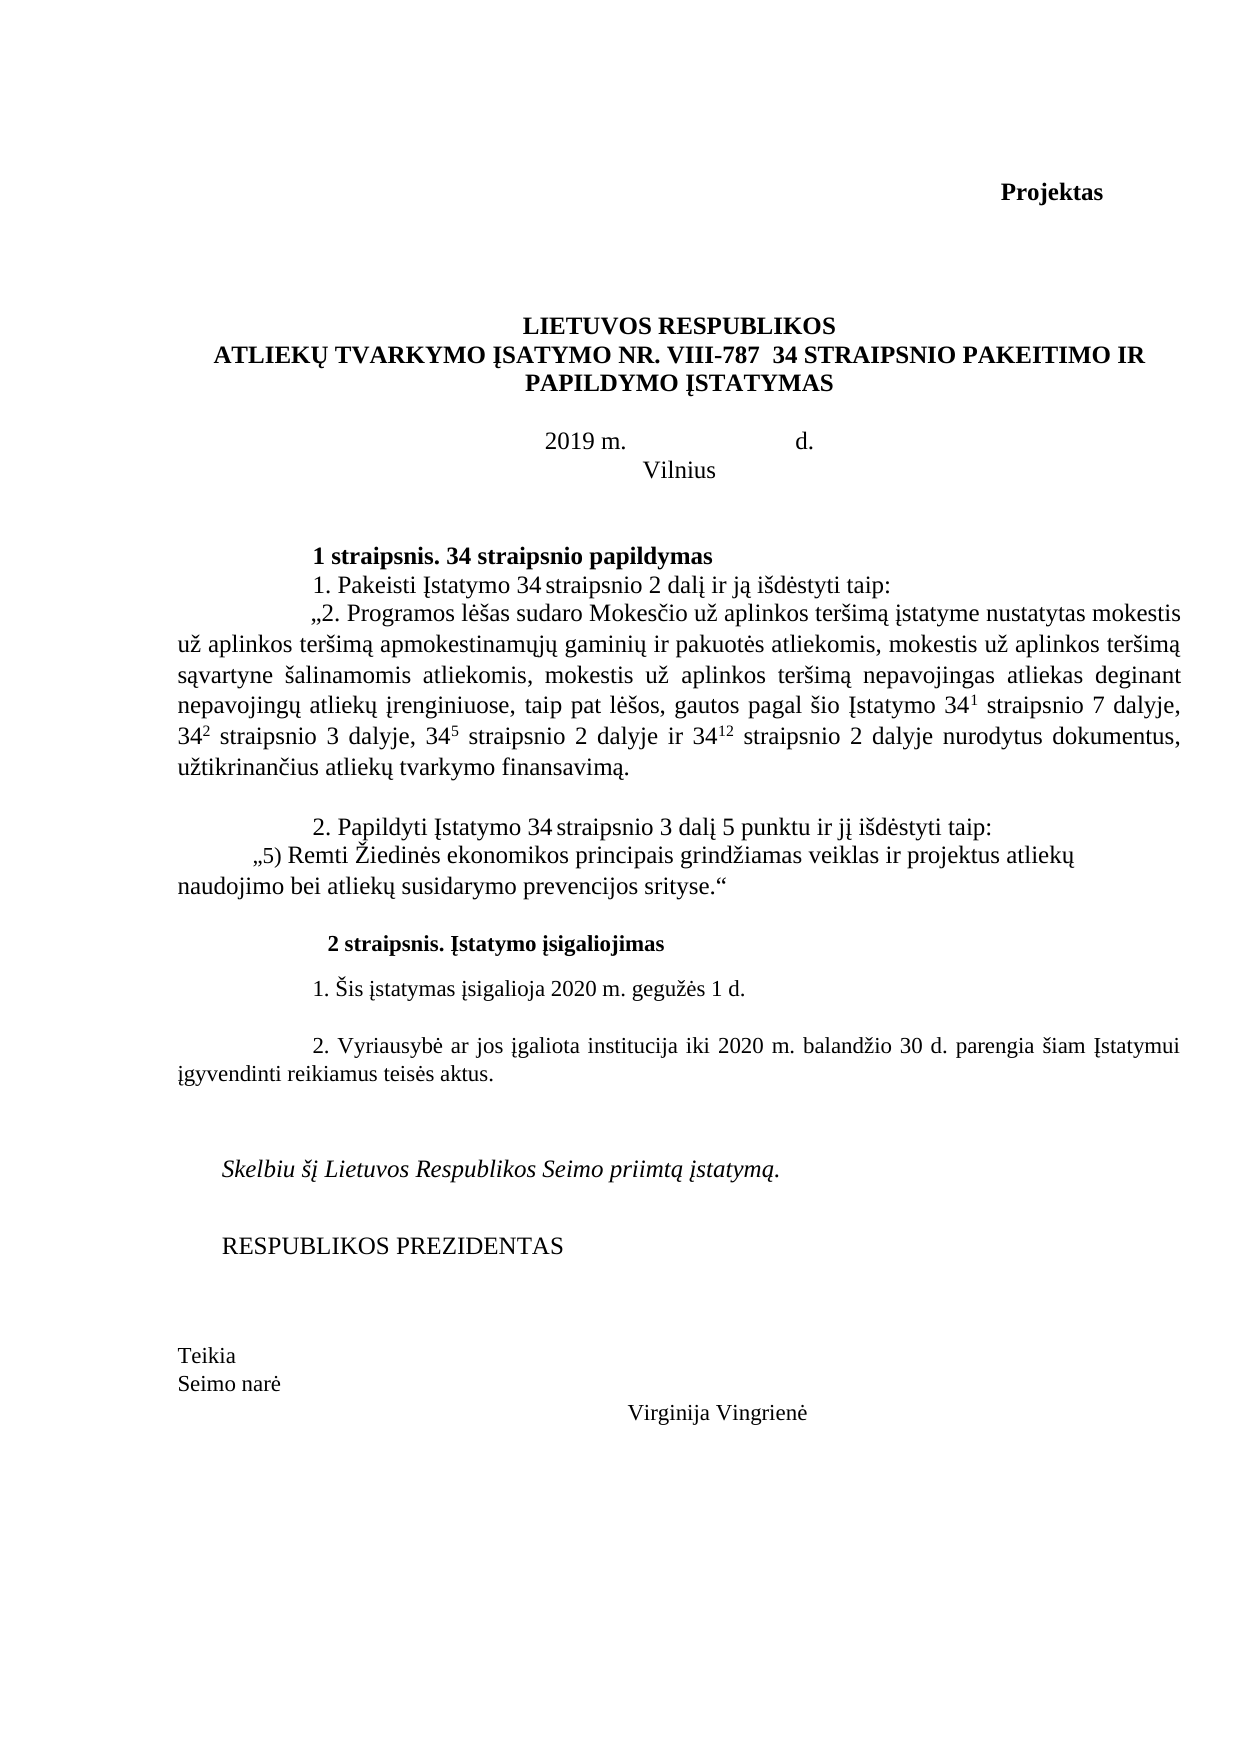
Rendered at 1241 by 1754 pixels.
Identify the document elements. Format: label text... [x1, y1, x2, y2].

text Virginija Vingrienė [177, 1399, 1181, 1425]
text Vilnius [177, 455, 1181, 483]
text LIETUVOS RESPUBLIKOS [177, 311, 1181, 340]
text RESPUBLIKOS PREZIDENTAS [177, 1231, 1181, 1259]
text Teikia [177, 1342, 1181, 1369]
text Seimo narė [177, 1371, 1181, 1397]
text „5) Remti Žiedinės ekonomikos principais grindžiamas veiklas ir projektus atliekų naudojimo bei atliekų susidarymo prevencijos srityse.“ [177, 840, 1181, 900]
text 2 straipsnis. Įstatymo įsigaliojimas [177, 931, 1181, 957]
table_header [177, 177, 989, 235]
text 2. Vyriausybė ar jos įgaliota institucija iki 2020 m. balandžio 30 d. parengia šiam Įstatymui įgyvendinti reikiamus teisės aktus. [177, 1032, 1181, 1087]
table_header Projektas [989, 177, 1240, 235]
text 1. Šis įstatymas įsigalioja 2020 m. gegužės 1 d. [177, 975, 1181, 1002]
text Skelbiu šį Lietuvos Respublikos Seimo priimtą įstatymą. [177, 1154, 1181, 1183]
text 2. Papildyti Įstatymo 34 straipsnio 3 dalį 5 punktu ir jį išdėstyti taip: [177, 812, 1181, 840]
table_cell [177, 235, 989, 263]
text „2. Programos lėšas sudaro Mokesčio už aplinkos teršimą įstatyme nustatytas mokestis už aplinkos teršimą apmokestinamųjų gaminių ir pakuotės atliekomis, mokestis už aplinkos teršimą sąvartyne šalinamomis atliekomis, mokestis už aplinkos teršimą nepavojingas atliekas deginant nepavojingų atliekų įrenginiuose, taip pat lėšos, gautos pagal šio Įstatymo 341 straipsnio 7 dalyje, 342 straipsnio 3 dalyje, 345 straipsnio 2 dalyje ir 3412 straipsnio 2 dalyje nurodytus dokumentus, užtikrinančius atliekų tvarkymo finansavimą. [177, 598, 1181, 781]
text ATLIEKŲ TVARKYMO ĮSATYMO NR. viii-787 34 STRAIPSNIO PAKEITIMO IR PAPILDYMO ĮSTATYMAS [177, 340, 1181, 397]
text 1 straipsnis. 34 straipsnio papildymas [177, 541, 1181, 570]
text 1. Pakeisti Įstatymo 34 straipsnio 2 dalį ir ją išdėstyti taip: [177, 570, 1181, 598]
text 2019 m. d. [177, 426, 1181, 455]
table_cell [989, 235, 1240, 263]
